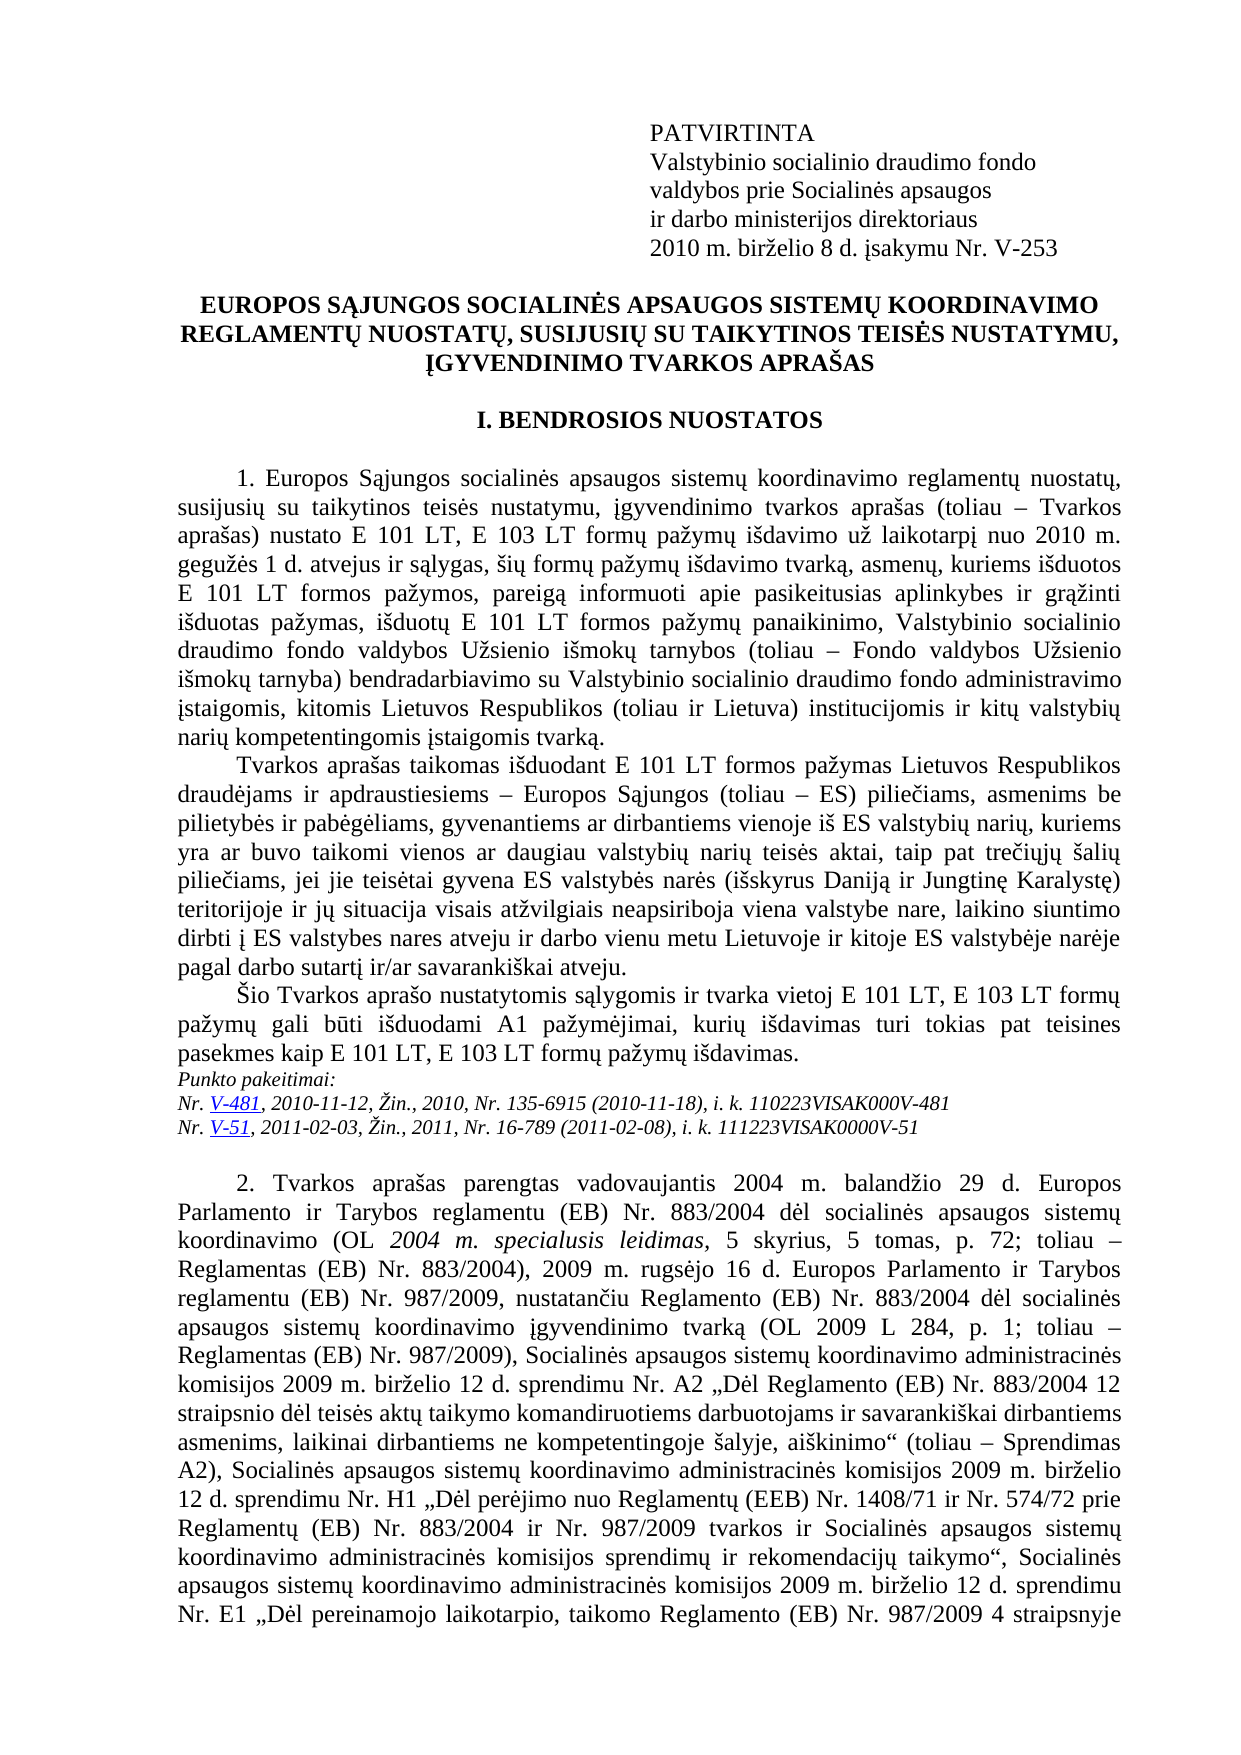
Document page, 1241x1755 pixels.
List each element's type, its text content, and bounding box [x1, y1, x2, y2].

text Šio Tvarkos aprašo nustatytomis sąlygomis ir tvarka vietoj E 101 LT, E 103 LT formų pažymų gali būti išduodami A1 pažymėjimai, kurių išdavimas turi tokias pat teisines pasekmes kaip E 101 LT, E 103 LT formų pažymų išdavimas. [177, 981, 1122, 1067]
text valdybos prie Socialinės apsaugos [649, 176, 1122, 204]
text Valstybinio socialinio draudimo fondo [649, 147, 1122, 176]
text ir darbo ministerijos direktoriaus [649, 204, 1122, 233]
text 2010 m. birželio 8 d. įsakymu Nr. V-253 [649, 233, 1122, 262]
text 1. Europos Sąjungos socialinės apsaugos sistemų koordinavimo reglamentų nuostatų, susijusių su taikytinos teisės nustatymu, įgyvendinimo tvarkos aprašas (toliau – Tvarkos aprašas) nustato E 101 LT, E 103 LT formų pažymų išdavimo už laikotarpį nuo 2010 m. gegužės 1 d. atvejus ir sąlygas, šių formų pažymų išdavimo tvarką, asmenų, kuriems išduotos E 101 LT formos pažymos, pareigą informuoti apie pasikeitusias aplinkybes ir grąžinti išduotas pažymas, išduotų E 101 LT formos pažymų panaikinimo, Valstybinio socialinio draudimo fondo valdybos Užsienio išmokų tarnybos (toliau – Fondo valdybos Užsienio išmokų tarnyba) bendradarbiavimo su Valstybinio socialinio draudimo fondo administravimo įstaigomis, kitomis Lietuvos Respublikos (toliau ir Lietuva) institucijomis ir kitų valstybių narių kompetentingomis įstaigomis tvarką. [177, 463, 1122, 751]
text I. BENDROSIOS NUOSTATOS [177, 406, 1122, 434]
text Tvarkos aprašas taikomas išduodant E 101 LT formos pažymas Lietuvos Respublikos draudėjams ir apdraustiesiems – Europos Sąjungos (toliau – ES) piliečiams, asmenims be pilietybės ir pabėgėliams, gyvenantiems ar dirbantiems vienoje iš ES valstybių narių, kuriems yra ar buvo taikomi vienos ar daugiau valstybių narių teisės aktai, taip pat trečiųjų šalių piliečiams, jei jie teisėtai gyvena ES valstybės narės (išskyrus Daniją ir Jungtinę Karalystę) teritorijoje ir jų situacija visais atžvilgiais neapsiriboja viena valstybe nare, laikino siuntimo dirbti į ES valstybes nares atveju ir darbo vienu metu Lietuvoje ir kitoje ES valstybėje narėje pagal darbo sutartį ir/ar savarankiškai atveju. [177, 751, 1122, 981]
text EUROPOS SĄJUNGOS SOCIALINĖS APSAUGOS SISTEMŲ KOORDINAVIMO REGLAMENTŲ NUOSTATŲ, SUSIJUSIŲ SU TAIKYTINOS TEISĖS NUSTATYMU, ĮGYVENDINIMO TVARKOS APRAŠAS [177, 291, 1122, 377]
text 2. Tvarkos aprašas parengtas vadovaujantis 2004 m. balandžio 29 d. Europos Parlamento ir Tarybos reglamentu (EB) Nr. 883/2004 dėl socialinės apsaugos sistemų koordinavimo (OL 2004 m. specialusis leidimas, 5 skyrius, 5 tomas, p. 72; toliau – Reglamentas (EB) Nr. 883/2004), 2009 m. rugsėjo 16 d. Europos Parlamento ir Tarybos reglamentu (EB) Nr. 987/2009, nustatančiu Reglamento (EB) Nr. 883/2004 dėl socialinės apsaugos sistemų koordinavimo įgyvendinimo tvarką (OL 2009 L 284, p. 1; toliau – Reglamentas (EB) Nr. 987/2009), Socialinės apsaugos sistemų koordinavimo administracinės komisijos 2009 m. birželio 12 d. sprendimu Nr. A2 „Dėl Reglamento (EB) Nr. 883/2004 12 straipsnio dėl teisės aktų taikymo komandiruotiems darbuotojams ir savarankiškai dirbantiems asmenims, laikinai dirbantiems ne kompetentingoje šalyje, aiškinimo“ (toliau – Sprendimas A2), Socialinės apsaugos sistemų koordinavimo administracinės komisijos 2009 m. birželio 12 d. sprendimu Nr. H1 „Dėl perėjimo nuo Reglamentų (EEB) Nr. 1408/71 ir Nr. 574/72 prie Reglamentų (EB) Nr. 883/2004 ir Nr. 987/2009 tvarkos ir Socialinės apsaugos sistemų koordinavimo administracinės komisijos sprendimų ir rekomendacijų taikymo“, Socialinės apsaugos sistemų koordinavimo administracinės komisijos 2009 m. birželio 12 d. sprendimu Nr. E1 „Dėl pereinamojo laikotarpio, taikomo Reglamento (EB) Nr. 987/2009 4 straipsnyje [177, 1168, 1122, 1628]
text Nr. V-51, 2011-02-03, Žin., 2011, Nr. 16-789 (2011-02-08), i. k. 111223VISAK0000V-51 [177, 1115, 1122, 1139]
text Nr. V-481, 2010-11-12, Žin., 2010, Nr. 135-6915 (2010-11-18), i. k. 110223VISAK000V-481 [177, 1091, 1122, 1115]
text Punkto pakeitimai: [177, 1067, 1122, 1091]
text PATVIRTINTA [649, 118, 1122, 147]
